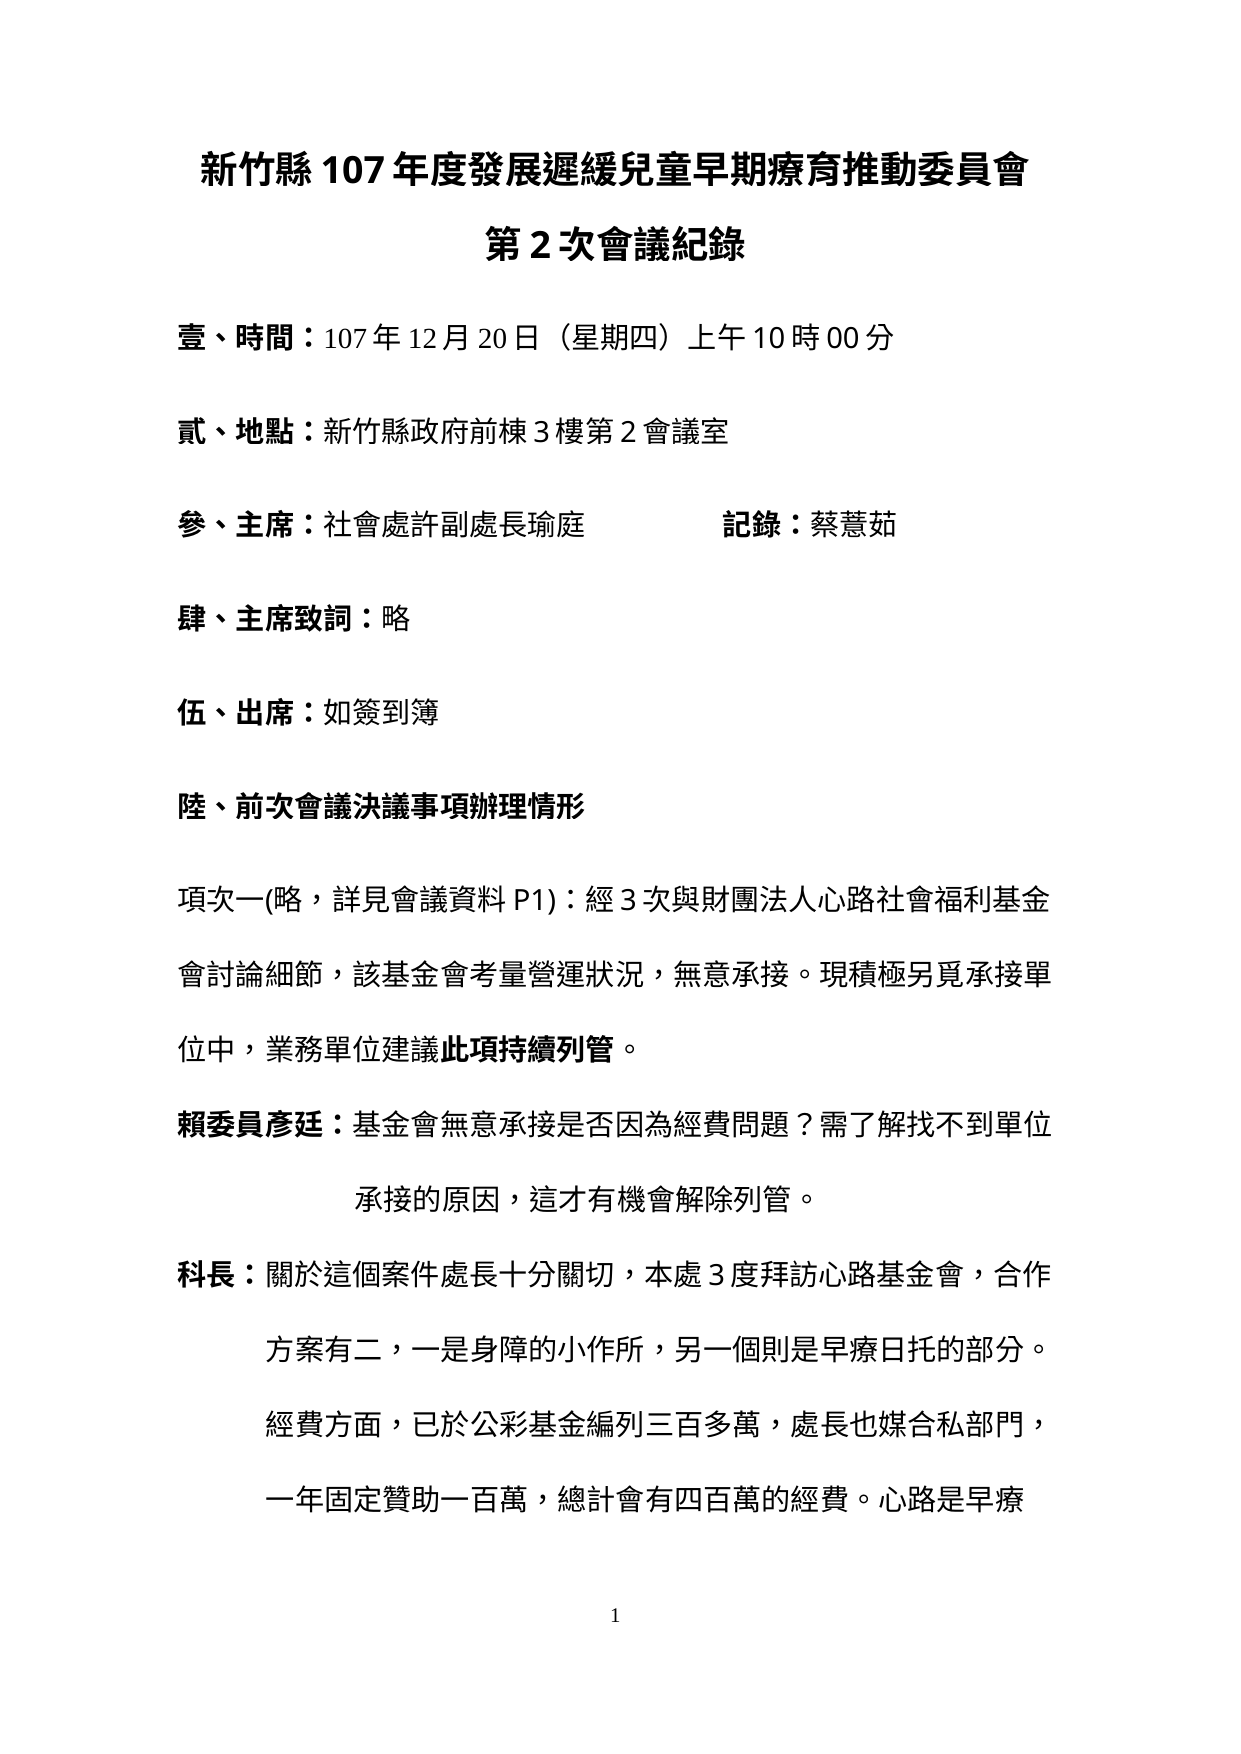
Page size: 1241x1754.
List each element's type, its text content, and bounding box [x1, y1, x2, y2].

text 第2次會議紀錄 [177, 198, 1053, 273]
text 陸、前次會議決議事項辦理情形 [177, 761, 1053, 836]
text 賴委員彥廷：基金會無意承接是否因為經費問題？需了解找不到單位承接的原因，這才有機會解除列管。 [177, 1079, 1053, 1229]
text 貳、地點：新竹縣政府前棟3樓第2會議室 [177, 386, 1053, 461]
text 參、主席：社會處許副處長瑜庭 記錄：蔡薏茹 [177, 479, 1053, 554]
text 壹、時間：107年12月20日（星期四）上午10時00分 [177, 292, 1053, 367]
text 肆、主席致詞：略 [177, 573, 1053, 648]
text 伍、出席：如簽到簿 [177, 667, 1053, 742]
text 科長：關於這個案件處長十分關切，本處3度拜訪心路基金會，合作方案有二，一是身障的小作所，另一個則是早療日托的部分。經費方面，已於公彩基金編列三百多萬，處長也媒合私部門，一年固定贊助一百萬，總計會有四百萬的經費。心路是早療 [177, 1229, 1053, 1529]
text 新竹縣107年度發展遲緩兒童早期療育推動委員會 [177, 123, 1053, 198]
text 項次一(略，詳見會議資料P1)：經3次與財團法人心路社會福利基金會討論細節，該基金會考量營運狀況，無意承接。現積極另覓承接單位中，業務單位建議此項持續列管。 [177, 854, 1053, 1079]
